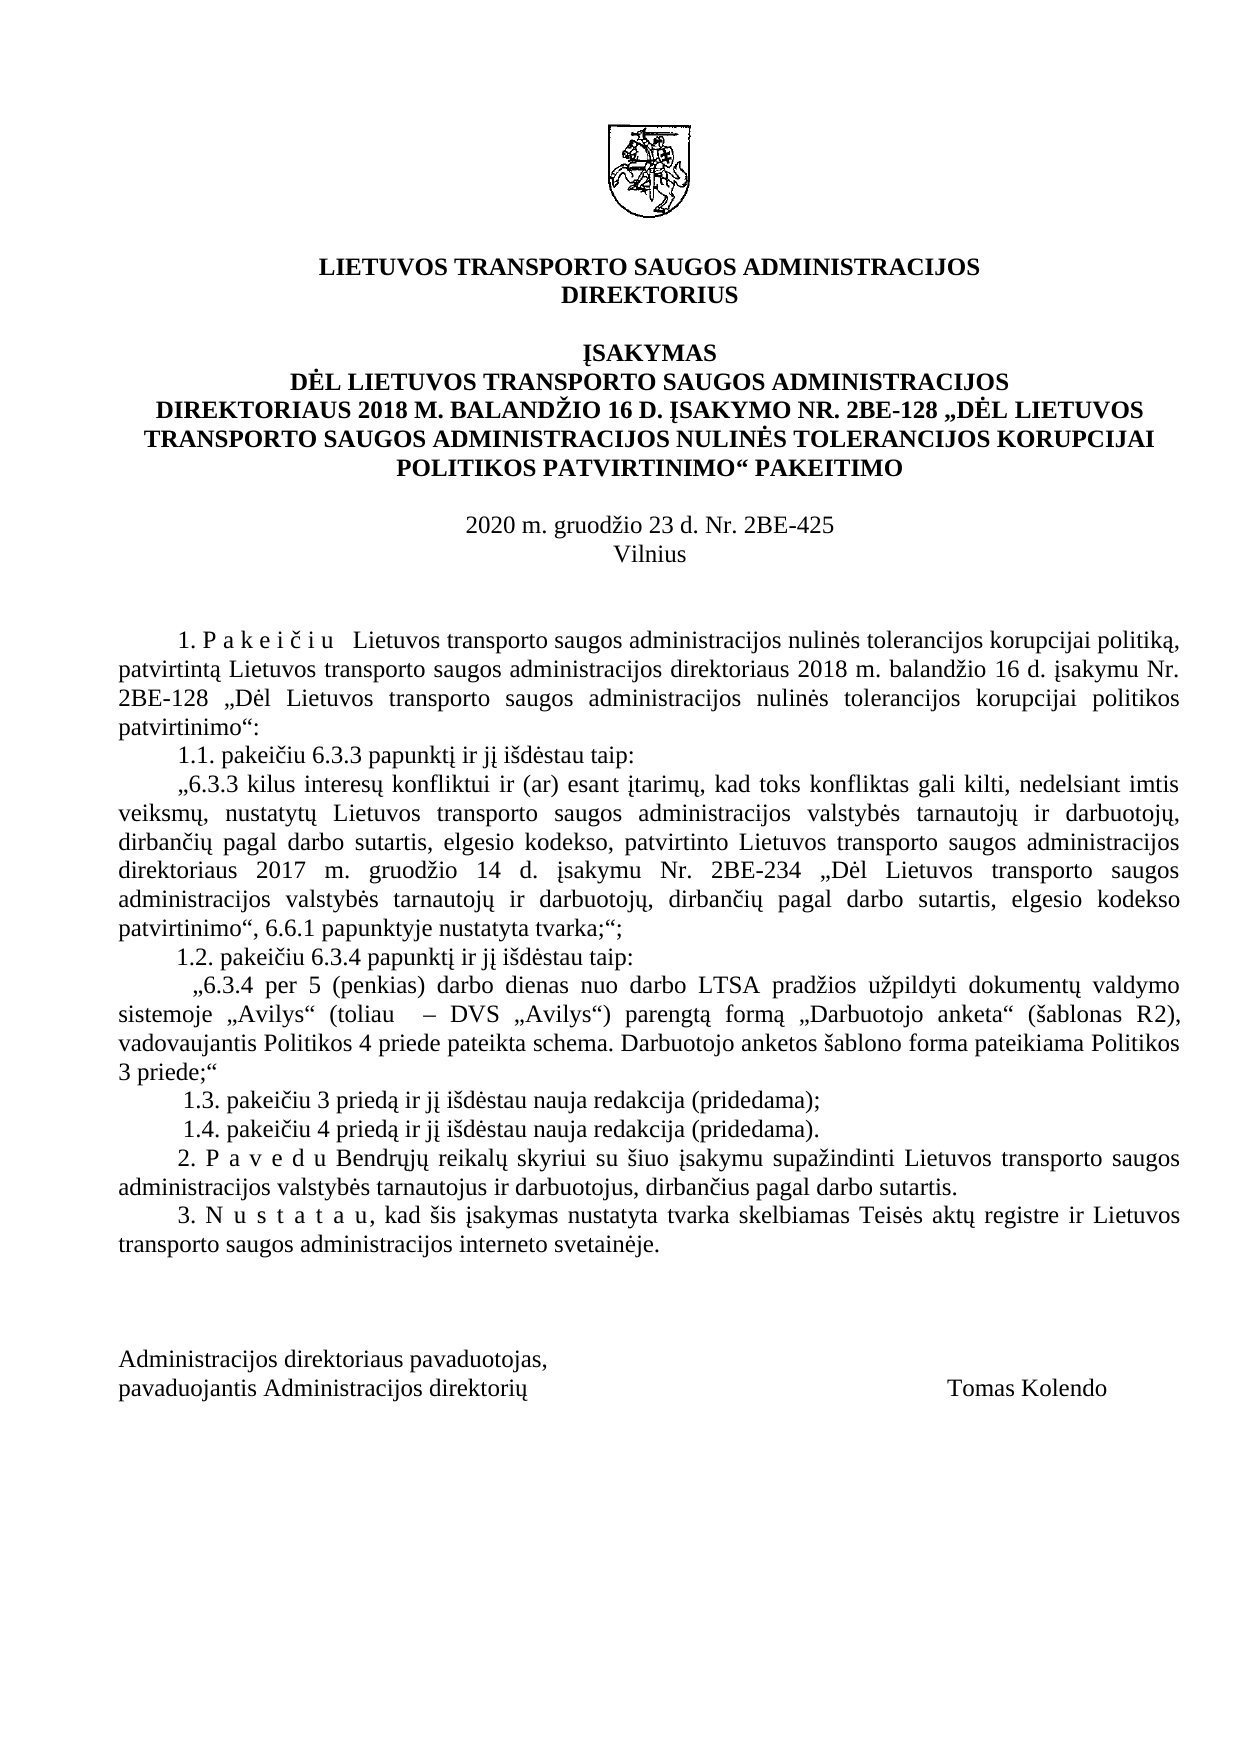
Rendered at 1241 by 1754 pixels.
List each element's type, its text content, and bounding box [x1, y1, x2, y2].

text LIETUVOS TRANSPORTO SAUGOS ADMINISTRACIJOS [118, 252, 1181, 280]
text DIREKTORIAUS 2018 M. BALANDŽIO 16 D. ĮSAKYMO NR. 2BE-128 „DĖL LIETUVOS TRANSPORTO SAUGOS ADMINISTRACIJOS NULINĖS TOLERANCIJOS KORUPCIJAI POLITIKOS PATVIRTINIMO“ PAKEITIMO [118, 395, 1181, 482]
text 1.2. pakeičiu 6.3.4 papunktį ir jį išdėstau taip: [118, 942, 1181, 970]
text 1. P a k e i č i u Lietuvos transporto saugos administracijos nulinės tolerancijos korupcijai politiką, patvirtintą Lietuvos transporto saugos administracijos direktoriaus 2018 m. balandžio 16 d. įsakymu Nr. 2BE-128 „Dėl Lietuvos transporto saugos administracijos nulinės tolerancijos korupcijai politikos patvirtinimo“: [118, 625, 1181, 740]
text 2020 m. gruodžio 23 d. Nr. 2BE-425 [118, 510, 1181, 539]
text 1.1. pakeičiu 6.3.3 papunktį ir jį išdėstau taip: [118, 740, 1181, 769]
text Administracijos direktoriaus pavaduotojas, [118, 1344, 1181, 1373]
text 1.4. pakeičiu 4 priedą ir jį išdėstau nauja redakcija (pridedama). [118, 1114, 1181, 1143]
text 1.3. pakeičiu 3 priedą ir jį išdėstau nauja redakcija (pridedama); [118, 1085, 1181, 1114]
text pavaduojantis Administracijos direktorių Tomas Kolendo [118, 1373, 1181, 1402]
text 2. P a v e d u Bendrųjų reikalų skyriui su šiuo įsakymu supažindinti Lietuvos transporto saugos administracijos valstybės tarnautojus ir darbuotojus, dirbančius pagal darbo sutartis. [118, 1143, 1181, 1200]
text Vilnius [118, 539, 1181, 568]
text DĖL LIETUVOS TRANSPORTO SAUGOS ADMINISTRACIJOS [118, 367, 1181, 395]
text „6.3.3 kilus interesų konfliktui ir (ar) esant įtarimų, kad toks konfliktas gali kilti, nedelsiant imtis veiksmų, nustatytų Lietuvos transporto saugos administracijos valstybės tarnautojų ir darbuotojų, dirbančių pagal darbo sutartis, elgesio kodekso, patvirtinto Lietuvos transporto saugos administracijos direktoriaus 2017 m. gruodžio 14 d. įsakymu Nr. 2BE-234 „Dėl Lietuvos transporto saugos administracijos valstybės tarnautojų ir darbuotojų, dirbančių pagal darbo sutartis, elgesio kodekso patvirtinimo“, 6.6.1 papunktyje nustatyta tvarka;“; [118, 769, 1181, 942]
text ĮSAKYMAS [118, 338, 1181, 367]
text 3. N u s t a t a u, kad šis įsakymas nustatyta tvarka skelbiamas Teisės aktų registre ir Lietuvos transporto saugos administracijos interneto svetainėje. [118, 1200, 1181, 1258]
text „6.3.4 per 5 (penkias) darbo dienas nuo darbo LTSA pradžios užpildyti dokumentų valdymo sistemoje „Avilys“ (toliau – DVS „Avilys“) parengtą formą „Darbuotojo anketa“ (šablonas R2), vadovaujantis Politikos 4 priede pateikta schema. Darbuotojo anketos šablono forma pateikiama Politikos 3 priede;“ [118, 970, 1181, 1085]
text DIREKTORIUS [118, 280, 1181, 309]
